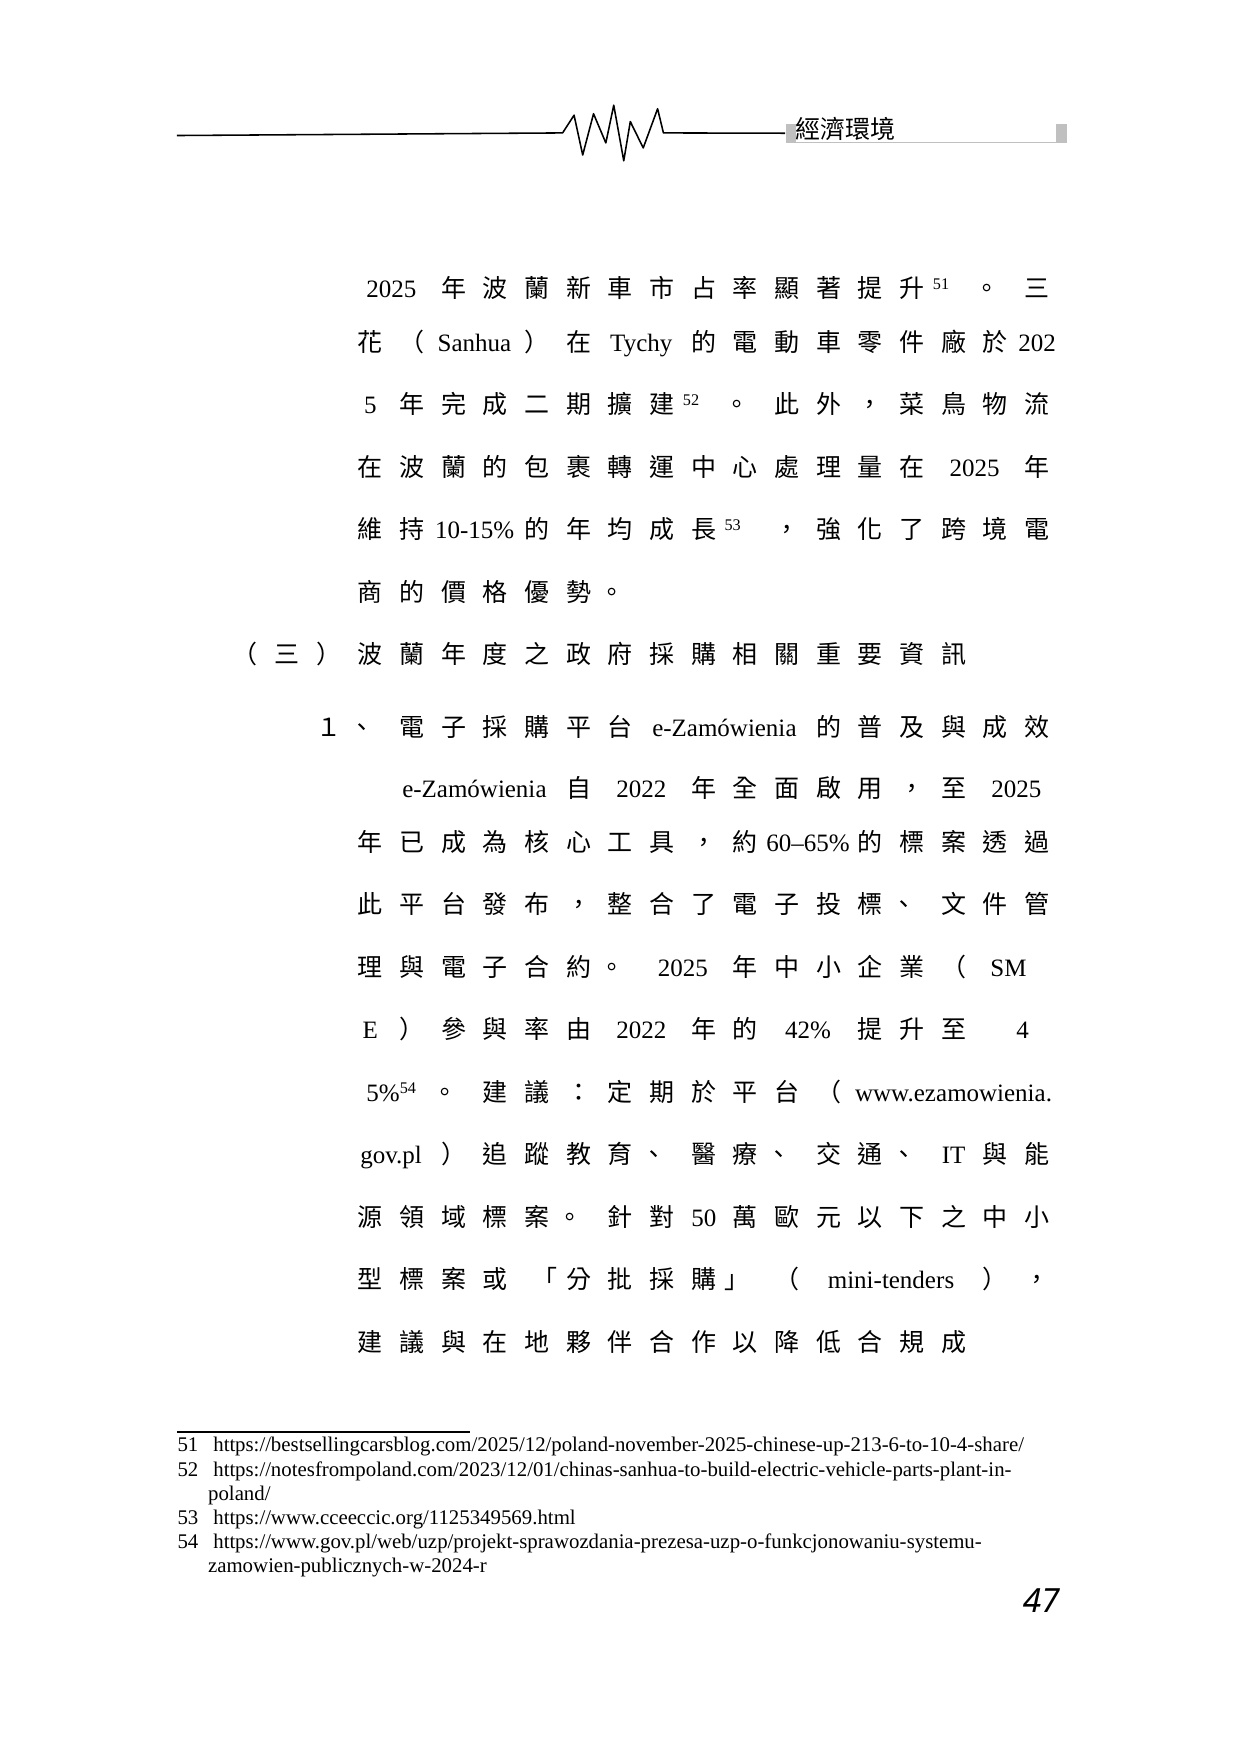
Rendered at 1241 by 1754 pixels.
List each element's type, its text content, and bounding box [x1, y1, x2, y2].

text e-Zamówienia自2022年全面啟用，至2025年已成為核心工具，約60–65%的標案透過此平台發布，整合了電子投標、文件管理與電子合約。2025年中小企業（SME）參與率由2022年的42%提升至45%。建議：定期於平台（www.ezamowienia.gov.pl）追蹤教育、醫療、交通、IT與能源領域標案。針對50萬歐元以下之中小型標案或「分批採購」（mini-tenders），建議與在地夥伴合作以降低合規成本。 [330, 736, 1058, 1361]
text 2025年波蘭新車市占率顯著提升。三花（Sanhua）在Tychy的電動車零件廠於2025年完成二期擴建。此外，菜鳥物流在波蘭的包裹轉運中心處理量在2025年維持10-15%的年均成長，強化了跨境電商的價格優勢。 [330, 236, 1058, 611]
text １、電子採購平台e-Zamówienia的普及與成效 [281, 674, 1058, 736]
text https://www.gov.pl/web/uzp/projekt-sprawozdania-prezesa-uzp-o-funkcjonowaniu-systemu-zamowien-publicznych-w-2024-r [177, 1529, 1063, 1577]
text https://notesfrompoland.com/2023/12/01/chinas-sanhua-to-build-electric-vehicle-parts-plant-in-poland/ [177, 1456, 1063, 1504]
text （三）波蘭年度之政府採購相關重要資訊 [207, 611, 1058, 674]
text https://bestsellingcarsblog.com/2025/12/poland-november-2025-chinese-up-213-6-to-10-4-share/ [177, 1432, 1063, 1456]
text https://www.cceeccic.org/1125349569.html [177, 1504, 1063, 1529]
